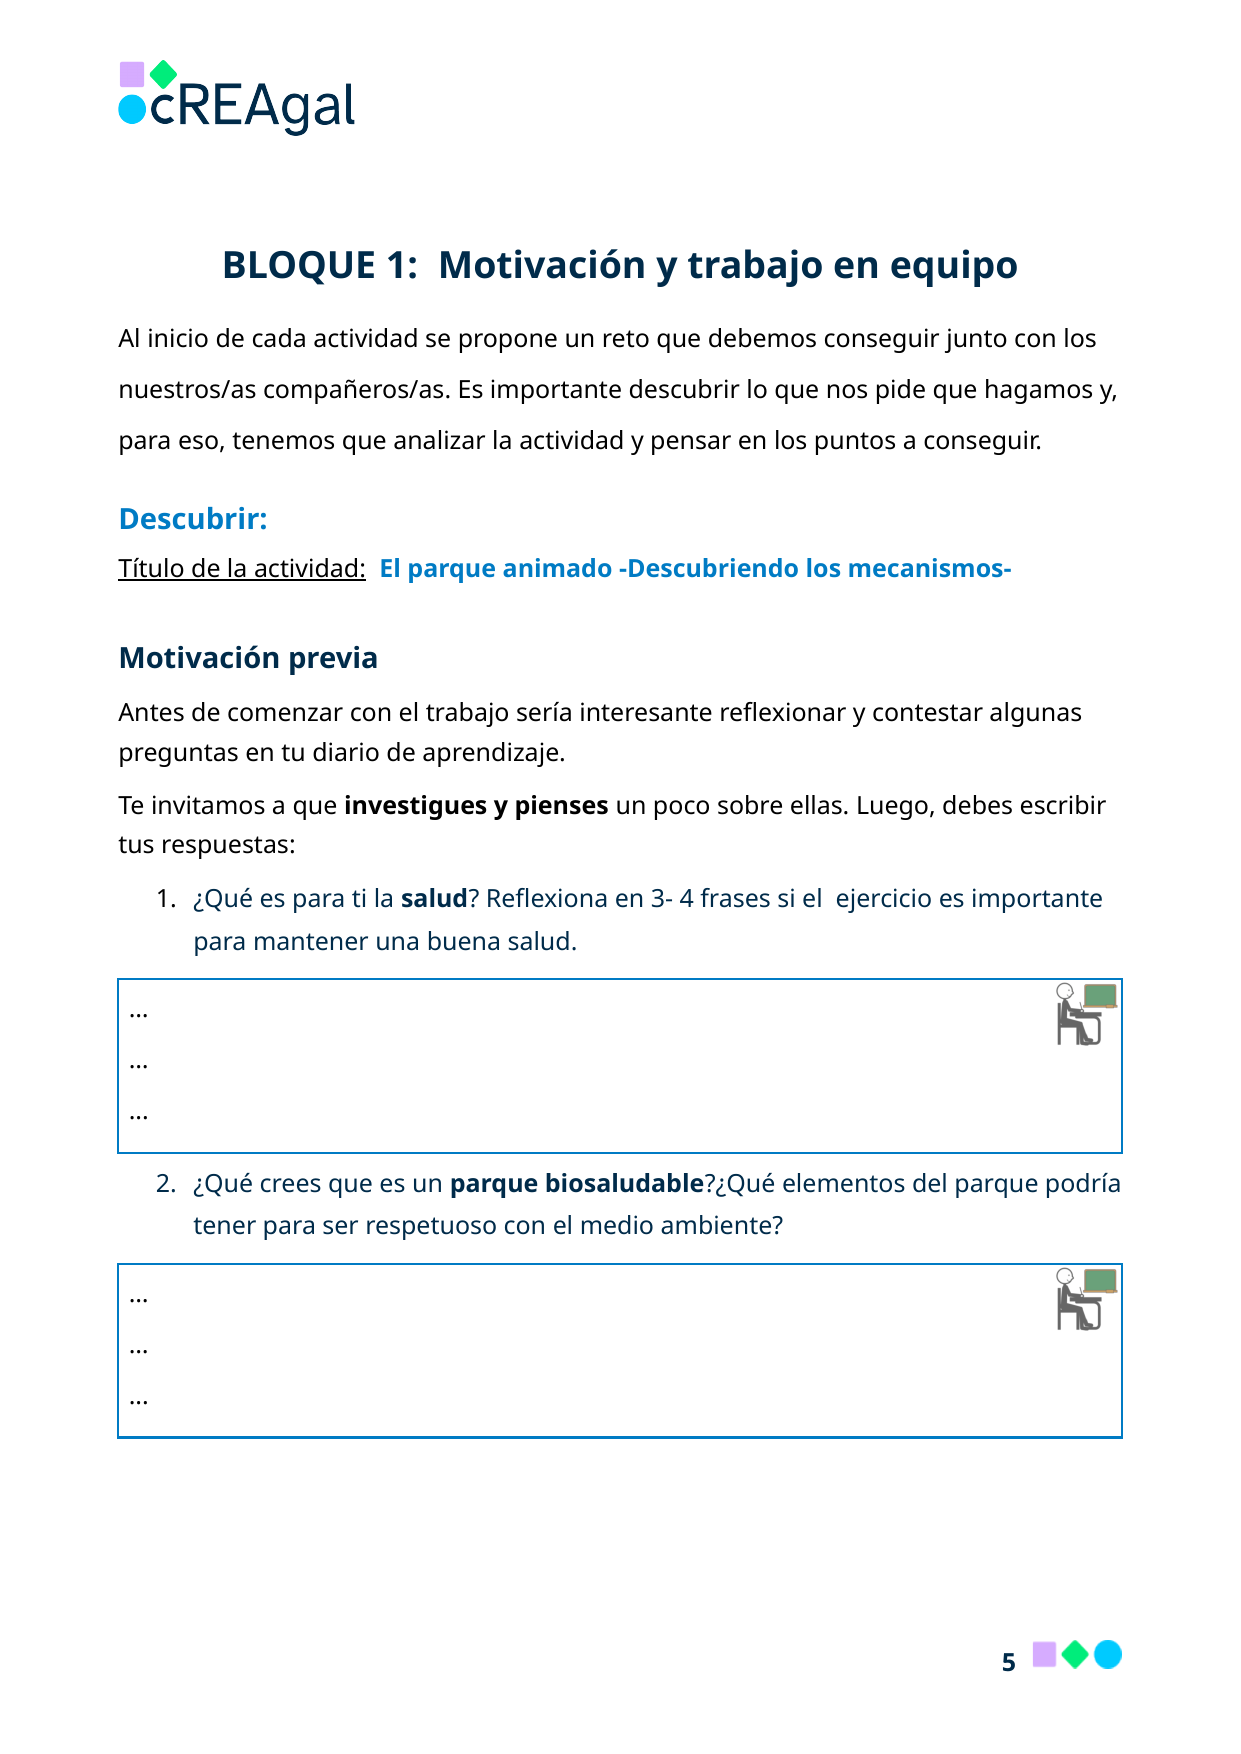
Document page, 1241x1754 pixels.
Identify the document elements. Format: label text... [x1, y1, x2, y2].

table_header … … ... [119, 1265, 1121, 1436]
subtitle BLOQUE 1: Motivación y trabajo en equipo [118, 238, 1122, 289]
text Al inicio de cada actividad se propone un reto que debemos conseguir junto con los nuestros/as compañeros/as. Es importante descubrir lo que nos pide que hagamos y, para eso, tenemos que analizar la actividad y pensar en los puntos a conseguir. [118, 321, 1122, 457]
text Antes de comenzar con el trabajo sería interesante reflexionar y contestar algunas preguntas en tu diario de aprendizaje. [118, 695, 1122, 768]
picture [1111, 1657, 1122, 1669]
picture [1032, 1640, 1105, 1669]
table_header … … ... [119, 980, 1121, 1152]
picture [118, 60, 355, 136]
list ¿Qué crees que es un parque biosaludable?¿Qué elementos del parque podría tener para ser respetuoso con el medio ambiente? [156, 1166, 1122, 1242]
subtitle Descubrir: [118, 499, 1122, 538]
text Te invitamos a que investigues y pienses un poco sobre ellas. Luego, debes escribir tus respuestas: [118, 788, 1122, 861]
subtitle Motivación previa [118, 637, 1122, 677]
list ¿Qué es para ti la salud? Reflexiona en 3- 4 frases si el ejercicio es importante para mantener una buena salud. [156, 881, 1122, 957]
picture [1112, 1640, 1122, 1651]
text Título de la actividad: El parque animado -Descubriendo los mecanismos- [118, 551, 1122, 584]
